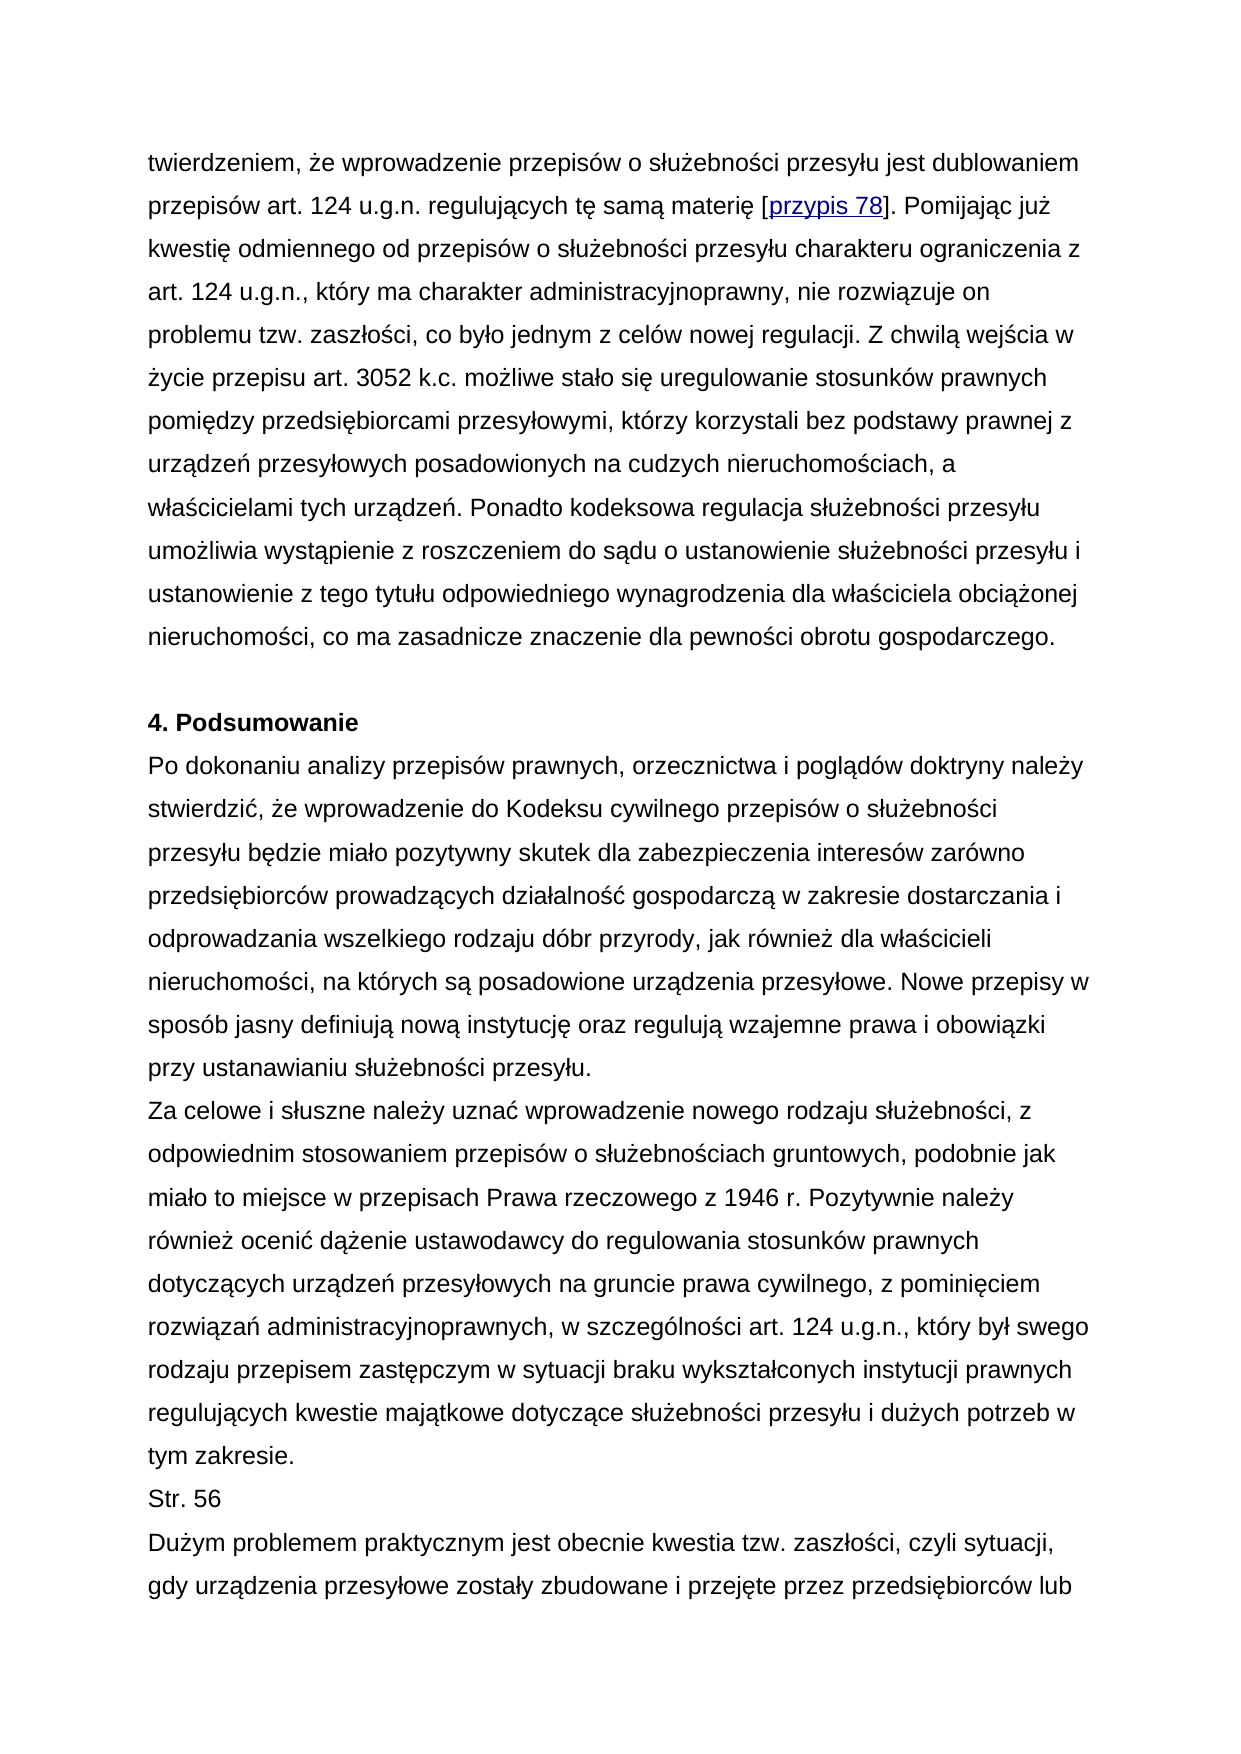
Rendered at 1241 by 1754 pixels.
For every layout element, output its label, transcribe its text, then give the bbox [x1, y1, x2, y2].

text twierdzeniem, że wprowadzenie przepisów o służebności przesyłu jest dublowaniem przepisów art. 124 u.g.n. regulujących tę samą materię [przypis 78]. Pomijając już kwestię odmiennego od przepisów o służebności przesyłu charakteru ograniczenia z art. 124 u.g.n., który ma charakter administracyjnoprawny, nie rozwiązuje on problemu tzw. zaszłości, co było jednym z celów nowej regulacji. Z chwilą wejścia w życie przepisu art. 3052 k.c. możliwe stało się uregulowanie stosunków prawnych pomiędzy przedsiębiorcami przesyłowymi, którzy korzystali bez podstawy prawnej z urządzeń przesyłowych posadowionych na cudzych nieruchomościach, a właścicielami tych urządzeń. Ponadto kodeksowa regulacja służebności przesyłu umożliwia wystąpienie z roszczeniem do sądu o ustanowienie służebności przesyłu i ustanowienie z tego tytułu odpowiedniego wynagrodzenia dla właściciela obciążonej nieruchomości, co ma zasadnicze znaczenie dla pewności obrotu gospodarczego. [148, 148, 1093, 651]
subtitle 4. Podsumowanie [148, 708, 1093, 737]
text Po dokonaniu analizy przepisów prawnych, orzecznictwa i poglądów doktryny należy stwierdzić, że wprowadzenie do Kodeksu cywilnego przepisów o służebności przesyłu będzie miało pozytywny skutek dla zabezpieczenia interesów zarówno przedsiębiorców prowadzących działalność gospodarczą w zakresie dostarczania i odprowadzania wszelkiego rodzaju dóbr przyrody, jak również dla właścicieli nieruchomości, na których są posadowione urządzenia przesyłowe. Nowe przepisy w sposób jasny definiują nową instytucję oraz regulują wzajemne prawa i obowiązki przy ustanawianiu służebności przesyłu. [148, 751, 1093, 1082]
text Dużym problemem praktycznym jest obecnie kwestia tzw. zaszłości, czyli sytuacji, gdy urządzenia przesyłowe zostały zbudowane i przejęte przez przedsiębiorców lub [148, 1528, 1093, 1599]
text Za celowe i słuszne należy uznać wprowadzenie nowego rodzaju służebności, z odpowiednim stosowaniem przepisów o służebnościach gruntowych, podobnie jak miało to miejsce w przepisach Prawa rzeczowego z 1946 r. Pozytywnie należy również ocenić dążenie ustawodawcy do regulowania stosunków prawnych dotyczących urządzeń przesyłowych na gruncie prawa cywilnego, z pominięciem rozwiązań administracyjnoprawnych, w szczególności art. 124 u.g.n., który był swego rodzaju przepisem zastępczym w sytuacji braku wykształconych instytucji prawnych regulujących kwestie majątkowe dotyczące służebności przesyłu i dużych potrzeb w tym zakresie. [148, 1096, 1093, 1470]
text Str. 56 [148, 1484, 1093, 1513]
